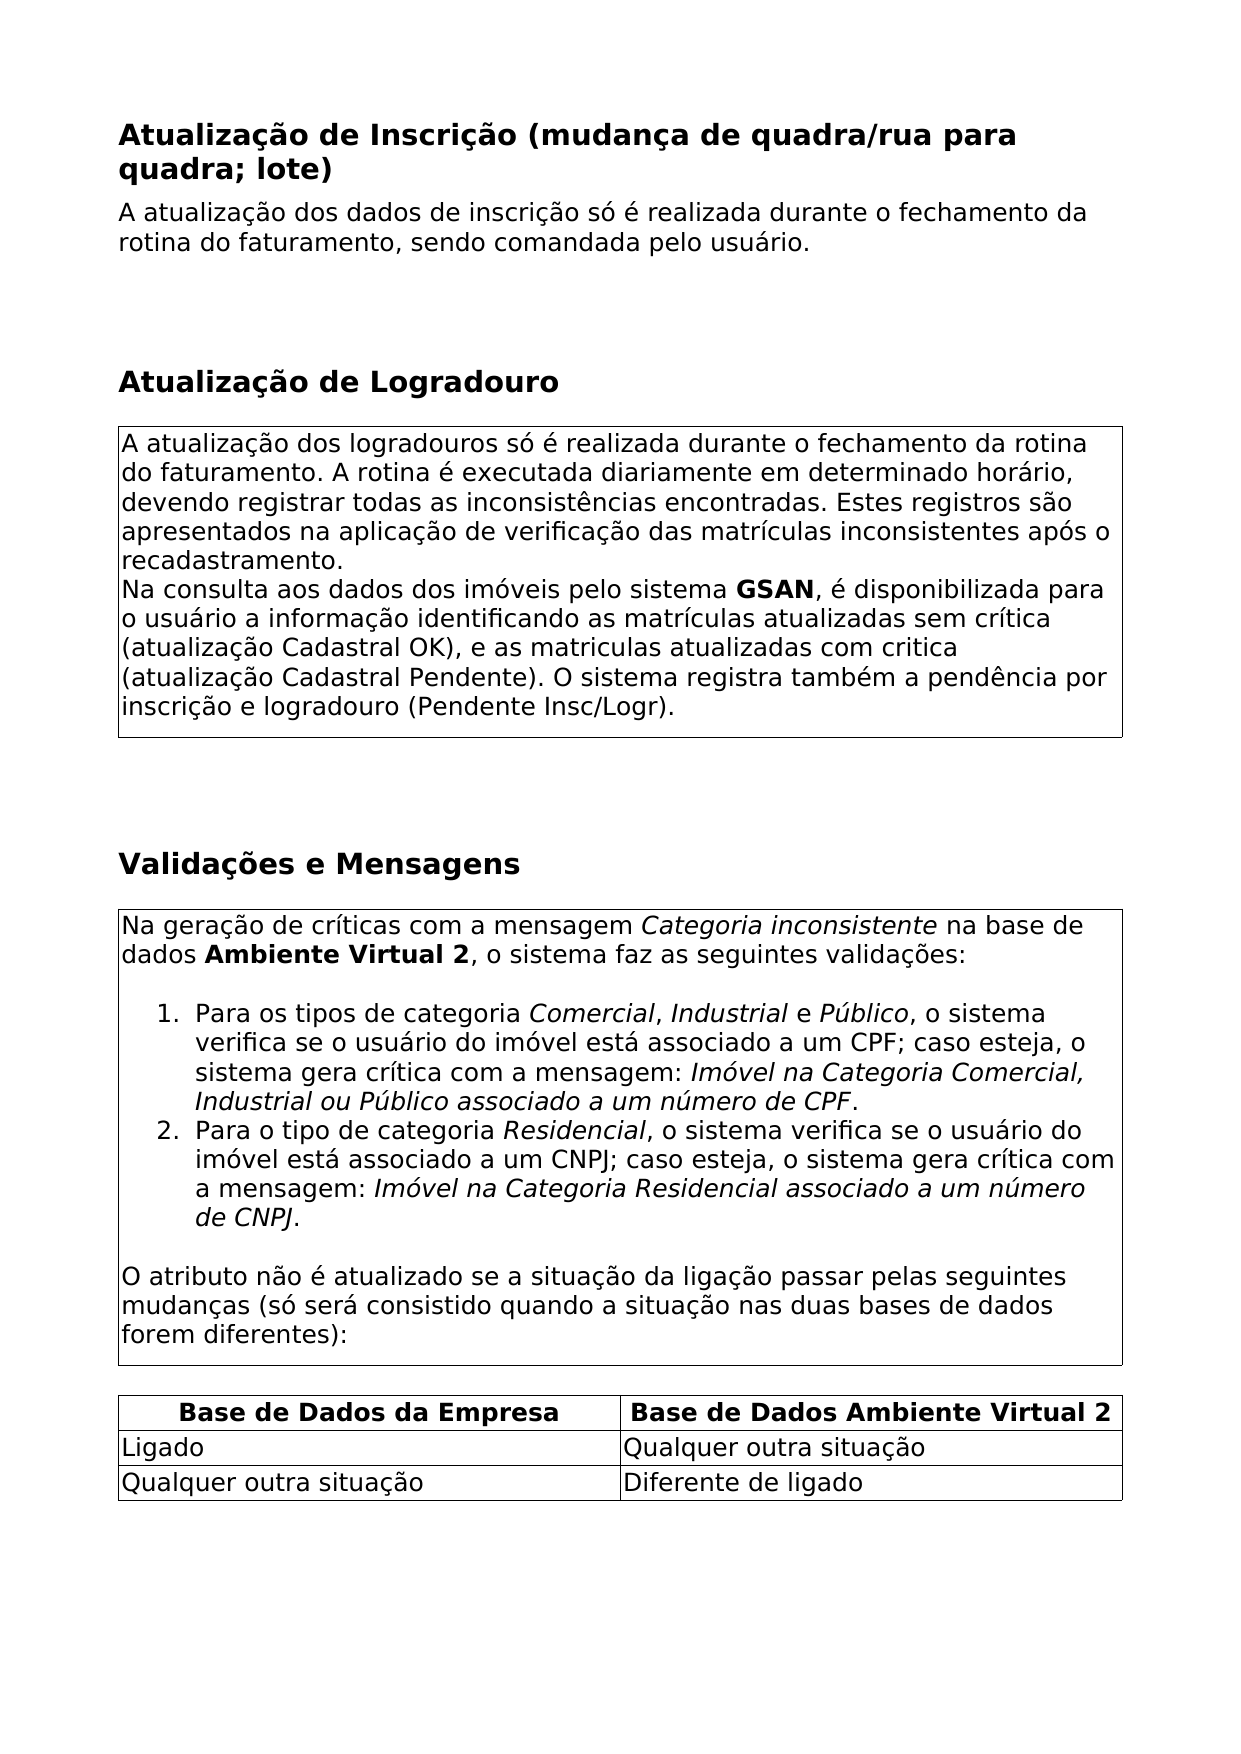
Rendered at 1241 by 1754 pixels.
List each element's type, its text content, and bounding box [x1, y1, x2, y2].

subtitle Atualização de Inscrição (mudança de quadra/rua para quadra; lote) [118, 118, 1122, 186]
table_cell Qualquer outra situação [621, 1431, 1122, 1465]
table_header Base de Dados Ambiente Virtual 2 [621, 1396, 1122, 1430]
text A atualização dos dados de inscrição só é realizada durante o fechamento da rotina do faturamento, sendo comandada pelo usuário. [118, 198, 1122, 257]
table_cell Qualquer outra situação [119, 1466, 620, 1500]
table_cell Ligado [119, 1431, 620, 1465]
table_header Base de Dados da Empresa [119, 1396, 620, 1430]
table_header A atualização dos logradouros só é realizada durante o fechamento da rotina do faturamento. A rotina é executada diariamente em determinado horário, devendo registrar todas as inconsistências encontradas. Estes registros são apresentados na aplicação de verificação das matrículas inconsistentes após o recadastramento. Na consulta aos dados dos imóveis pelo sistema GSAN, é disponibilizada para o usuário a informação identificando as matrículas atualizadas sem crítica (atualização Cadastral OK), e as matriculas atualizadas com critica (atualização Cadastral Pendente). O sistema registra também a pendência por inscrição e logradouro (Pendente Insc/Logr). [119, 427, 1122, 737]
subtitle Validações e Mensagens [118, 847, 1122, 881]
table_header Na geração de críticas com a mensagem Categoria inconsistente na base de dados Ambiente Virtual 2, o sistema faz as seguintes validações: Para os tipos de categoria Comercial, Industrial e Público, o sistema verifica se o usuário do imóvel está associado a um CPF; caso esteja, o sistema gera crítica com a mensagem: Imóvel na Categoria Comercial, Industrial ou Público associado a um número de CPF. Para o tipo de categoria Residencial, o sistema verifica se o usuário do imóvel está associado a um CNPJ; caso esteja, o sistema gera crítica com a mensagem: Imóvel na Categoria Residencial associado a um número de CNPJ. O atributo não é atualizado se a situação da ligação passar pelas seguintes mudanças (só será consistido quando a situação nas duas bases de dados forem diferentes): [119, 910, 1122, 1365]
subtitle Atualização de Logradouro [118, 365, 1122, 399]
table_cell Diferente de ligado [621, 1466, 1122, 1500]
